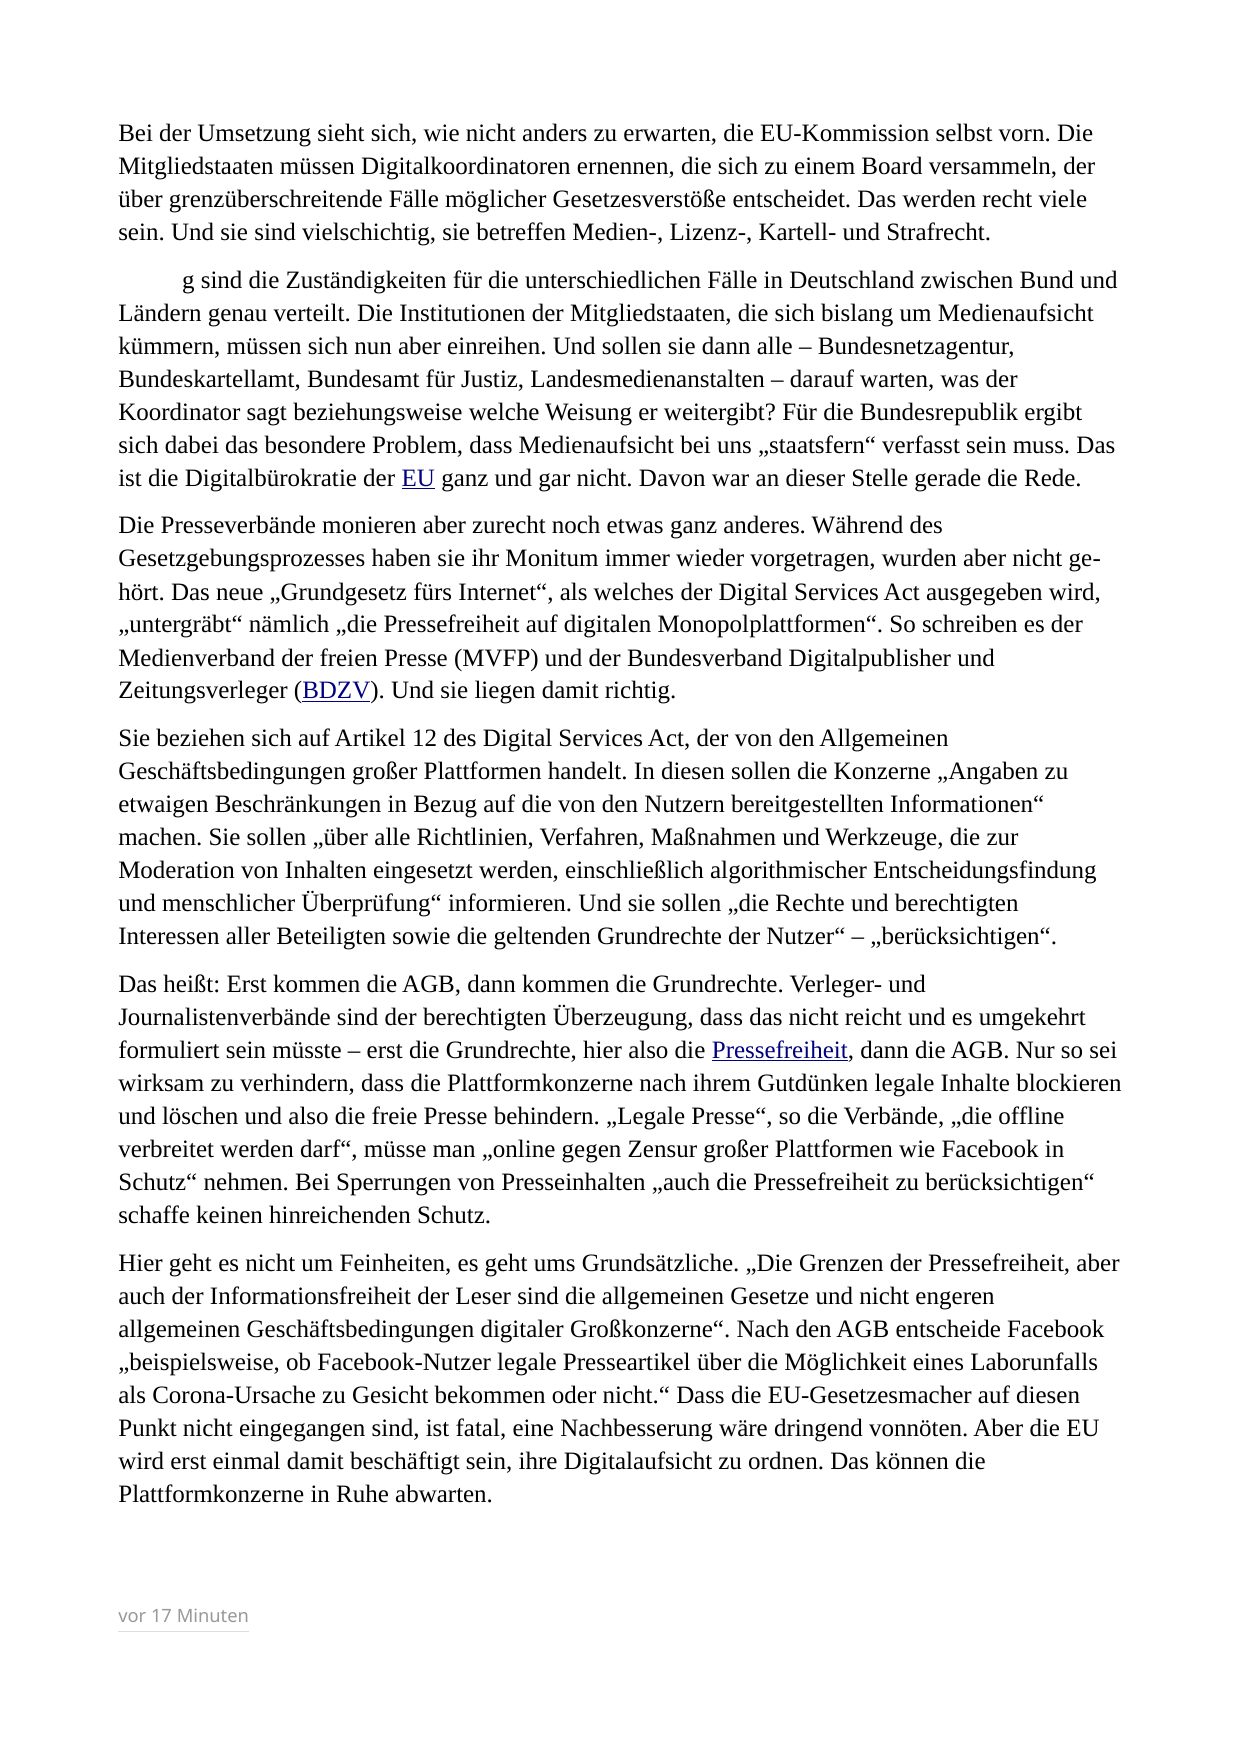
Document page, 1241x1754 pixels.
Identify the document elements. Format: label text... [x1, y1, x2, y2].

text vor 17 Minuten [118, 1571, 1122, 1632]
text Hier geht es nicht um Feinheiten, es geht ums Grundsätzliche. „Die Grenzen der Pressefreiheit, aber auch der Informationsfreiheit der Leser sind die allgemeinen Gesetze und nicht engeren allgemeinen Geschäftsbedingungen digitaler Großkonzerne“. Nach den AGB entscheide Facebook „beispielsweise, ob Facebook-Nutzer legale Presseartikel über die Möglichkeit eines Laborunfalls als Corona-Ursache zu Gesicht bekommen oder nicht.“ Dass die EU-Gesetzesmacher auf diesen Punkt nicht eingegangen sind, ist fatal, eine Nachbesserung wäre dringend vonnöten. Aber die EU wird erst einmal damit beschäftigt sein, ihre Digitalaufsicht zu ordnen. Das können die Plattformkonzerne in Ruhe abwarten. [118, 1248, 1122, 1508]
text Das heißt: Erst kommen die AGB, dann kommen die Grundrechte. Verleger- und Journalistenverbände sind der be­rechtigten Überzeugung, dass das nicht reicht und es umgekehrt formuliert sein müsste – erst die Grundrechte, hier also die Pressefreiheit, dann die AGB. Nur so sei wirksam zu verhindern, dass die Plattformkonzerne nach ihrem Gutdünken legale Inhalte blockieren und löschen und also die freie Presse behindern. „Legale Presse“, so die Verbände, „die offline verbreitet werden darf“, müsse man „online gegen Zensur großer Platt­formen wie Facebook in Schutz“ nehmen. Bei Sperrungen von Presseinhalten „auch die Pressefreiheit zu berücksichtigen“ schaffe keinen hinreichenden Schutz. [118, 969, 1122, 1229]
text Bislang sind die Zuständigkeiten für die unterschiedlichen Fälle in Deutschland zwischen Bund und Ländern genau verteilt. Die Institutionen der Mitgliedstaaten, die sich bislang um Me­dienaufsicht kümmern, müssen sich nun aber einreihen. Und sollen sie dann alle – Bundesnetzagentur, Bundeskartellamt, Bundesamt für Justiz, Landesmedienanstalten – darauf warten, was der Koordinator sagt beziehungsweise welche Weisung er weitergibt? Für die Bundesrepublik ergibt sich dabei das besondere Problem, dass Medienaufsicht bei uns „staatsfern“ verfasst sein muss. Das ist die Digitalbürokratie der EU ganz und gar nicht. Davon war an dieser Stelle gerade die Rede. [118, 265, 1122, 492]
text Bei der Umsetzung sieht sich, wie nicht anders zu erwarten, die EU-Kommission selbst vorn. Die Mitgliedstaaten müssen Digitalkoordinatoren ernennen, die sich zu einem Board versammeln, der über grenzüberschreitende Fälle möglicher Ge­setzesverstöße entscheidet. Das werden recht viele sein. Und sie sind vielschichtig, sie betreffen Medien-, Li­zenz-, Kartell- und Strafrecht. [118, 118, 1122, 246]
text Sie beziehen sich auf Ar­tikel 12 des Digital Services Act, der von den Allgemeinen Geschäftsbedingungen großer Plattformen handelt. In diesen sollen die Konzerne „Angaben zu etwaigen Beschränkungen in Bezug auf die von den Nutzern bereitge­stellten Informationen“ machen. Sie sollen „über alle Richtlinien, Verfahren, Maß­nahmen und Werkzeuge, die zur Moderation von Inhalten eingesetzt werden, einschließlich algorithmischer Entscheidungsfindung und menschlicher Überprüfung“ informieren. Und sie sollen „die Rechte und be­rechtigten Interessen aller Beteiligten sowie die geltenden Grundrechte der Nutzer“ – „berücksichtigen“. [118, 723, 1122, 950]
text Die Presseverbände monieren aber zurecht noch etwas ganz anderes. Während des Gesetzgebungsprozesses haben sie ihr Monitum immer wieder vorgetragen, wurden aber nicht ge­hört. Das neue „Grundgesetz fürs In­ternet“, als welches der Digital Services Act ausgegeben wird, „untergräbt“ nämlich „die Pressefreiheit auf digitalen Monopolplattformen“. So schreiben es der Medienverband der freien Presse (MVFP) und der Bundesverband Digitalpublisher und Zeitungsverleger (BDZV). Und sie liegen damit richtig. [118, 511, 1122, 704]
